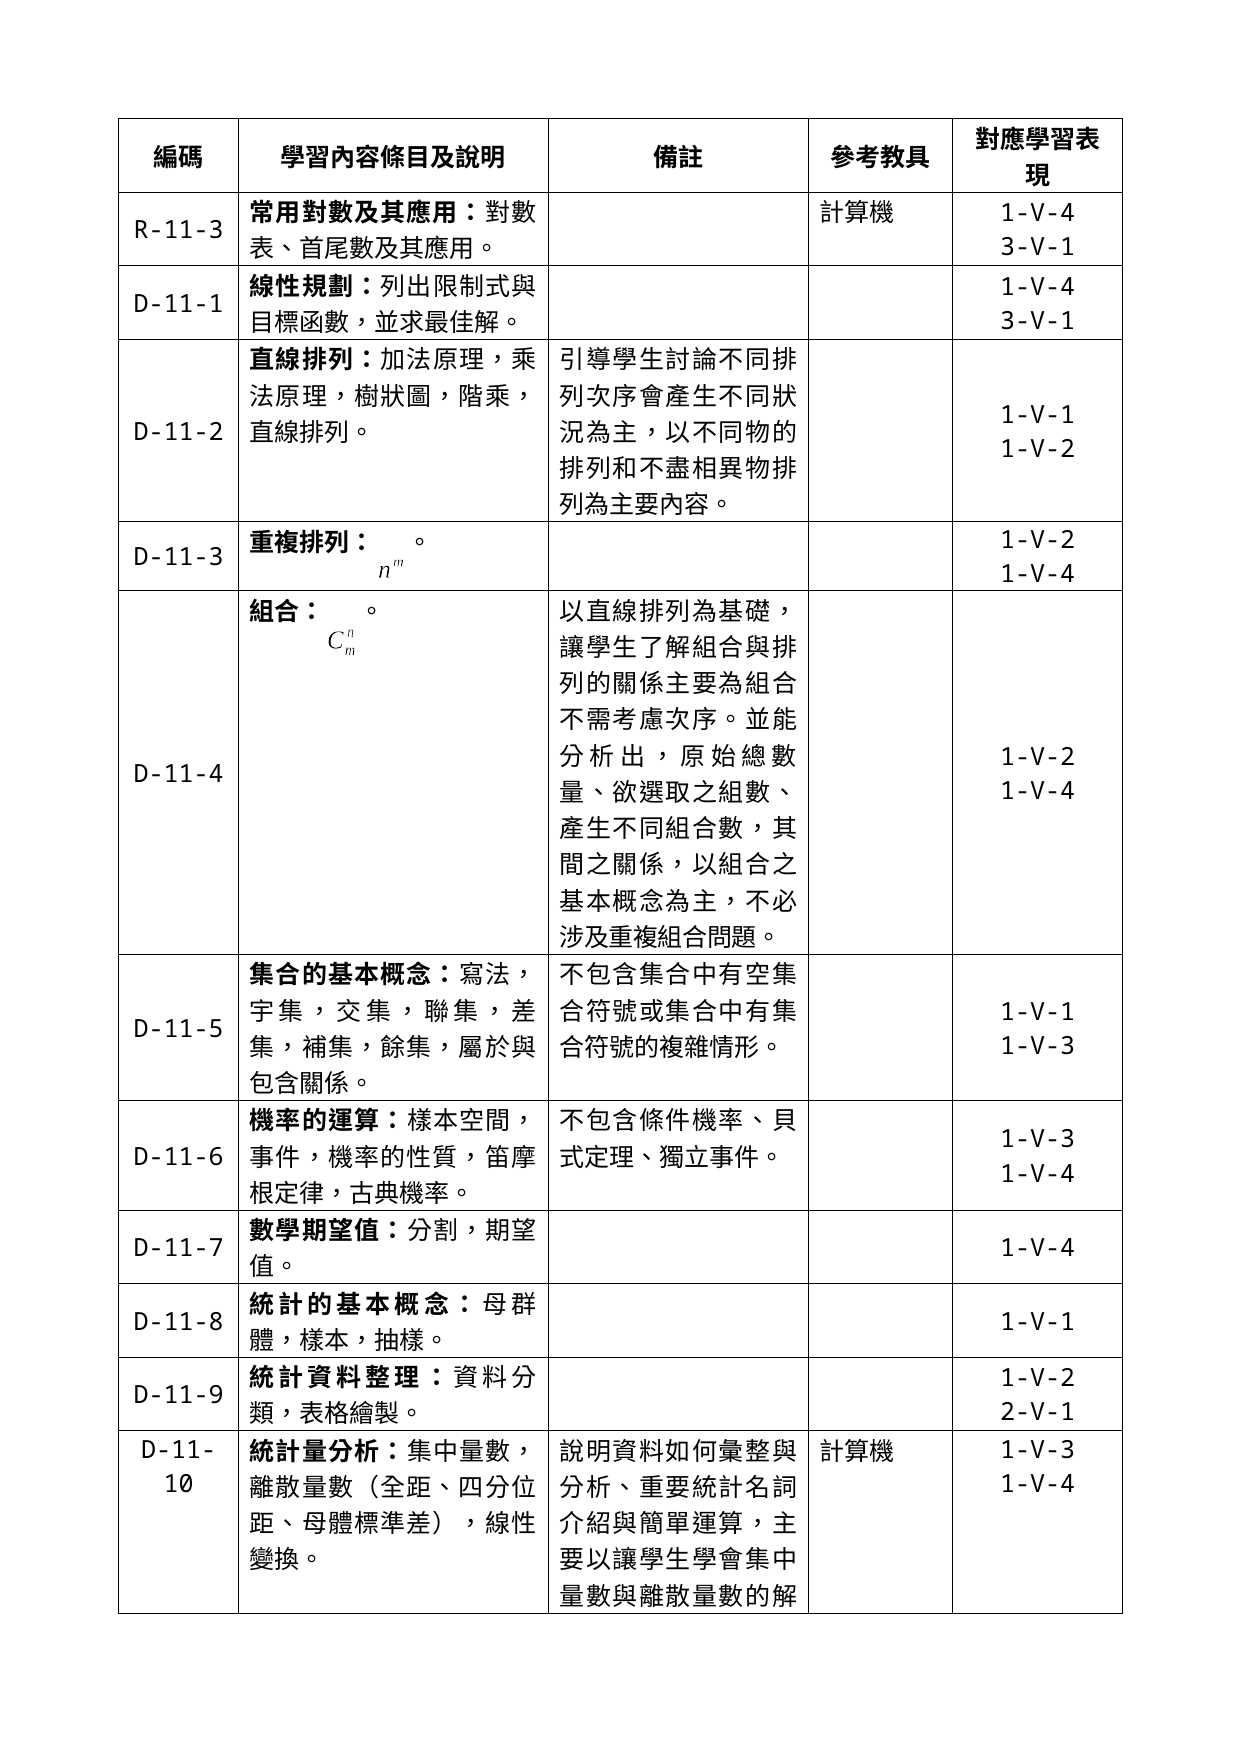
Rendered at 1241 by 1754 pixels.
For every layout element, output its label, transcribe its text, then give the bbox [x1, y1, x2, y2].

table_cell 1-V-2 2-V-1 [953, 1358, 1122, 1430]
table_cell 統計的基本概念：母群體，樣本，抽樣。 [239, 1284, 548, 1357]
table_cell 集合的基本概念：寫法，宇集，交集，聯集，差集，補集，餘集，屬於與包含關係。 [239, 955, 548, 1100]
table_cell D-11-5 [119, 955, 238, 1100]
table_cell D-11-2 [119, 340, 238, 521]
table_cell D-11-4 [119, 591, 238, 954]
table_cell 1-V-4 [953, 1211, 1122, 1283]
table_cell [809, 955, 952, 1100]
table_cell [809, 340, 952, 521]
table_cell 計算機 [809, 193, 952, 265]
table_cell D-11-3 [119, 522, 238, 590]
table_cell 1-V-4 3-V-1 [953, 266, 1122, 339]
table_cell [549, 193, 808, 265]
table_cell 1-V-2 1-V-4 [953, 522, 1122, 590]
table_cell 直線排列：加法原理，乘法原理，樹狀圖，階乘，直線排列。 [239, 340, 548, 521]
table_cell [809, 1358, 952, 1430]
table_cell [809, 1211, 952, 1283]
table_cell [549, 1211, 808, 1283]
table_cell 機率的運算：樣本空間，事件，機率的性質，笛摩根定律，古典機率。 [239, 1101, 548, 1209]
table_cell R-11-3 [119, 193, 238, 265]
table_cell [549, 1284, 808, 1357]
table_cell 1-V-3 1-V-4 [953, 1101, 1122, 1209]
table_cell 說明資料如何彙整與分析、重要統計名詞介紹與簡單運算，主要以讓學生學會集中量數與離散量數的解 [549, 1431, 808, 1612]
table_cell [809, 522, 952, 590]
table_cell 1-V-3 1-V-4 [953, 1431, 1122, 1612]
table_cell D-11-9 [119, 1358, 238, 1430]
table_cell 1-V-1 [953, 1284, 1122, 1357]
table_cell 統計資料整理：資料分類，表格繪製。 [239, 1358, 548, 1430]
table_cell D-11-1 [119, 266, 238, 339]
table_cell D-11-10 [119, 1431, 238, 1612]
table_cell D-11-7 [119, 1211, 238, 1283]
table_cell 線性規劃：列出限制式與目標函數，並求最佳解。 [239, 266, 548, 339]
table_cell [549, 1358, 808, 1430]
table_cell [809, 1284, 952, 1357]
table_header 對應學習表現 [953, 119, 1122, 192]
table_cell 引導學生討論不同排列次序會產生不同狀況為主，以不同物的排列和不盡相異物排列為主要內容。 [549, 340, 808, 521]
table_cell 1-V-2 1-V-4 [953, 591, 1122, 954]
table_cell [549, 266, 808, 339]
table_cell [809, 266, 952, 339]
table_cell D-11-8 [119, 1284, 238, 1357]
table_cell D-11-6 [119, 1101, 238, 1209]
table_cell [549, 522, 808, 590]
table_cell 1-V-1 1-V-2 [953, 340, 1122, 521]
table_header 編碼 [119, 119, 238, 192]
table_cell 1-V-1 1-V-3 [953, 955, 1122, 1100]
table_cell 以直線排列為基礎，讓學生了解組合與排列的關係主要為組合不需考慮次序。並能分析出，原始總數量、欲選取之組數、產生不同組合數，其間之關係，以組合之基本概念為主，不必涉及重複組合問題。 [549, 591, 808, 954]
table_header 備註 [549, 119, 808, 192]
table_cell 不包含集合中有空集合符號或集合中有集合符號的複雜情形。 [549, 955, 808, 1100]
table_cell 統計量分析：集中量數，離散量數（全距、四分位距、母體標準差），線性變換。 [239, 1431, 548, 1612]
table_cell 不包含條件機率、貝式定理、獨立事件。 [549, 1101, 808, 1209]
table_cell 1-V-4 3-V-1 [953, 193, 1122, 265]
table_header 參考教具 [809, 119, 952, 192]
table_cell 數學期望值：分割，期望值。 [239, 1211, 548, 1283]
table_cell [809, 1101, 952, 1209]
table_cell [809, 591, 952, 954]
table_cell 組合：。 [239, 591, 548, 954]
table_header 學習內容條目及說明 [239, 119, 548, 192]
table_cell 計算機 [809, 1431, 952, 1612]
table_cell 常用對數及其應用：對數表、首尾數及其應用。 [239, 193, 548, 265]
table_cell 重複排列：。 [239, 522, 548, 590]
